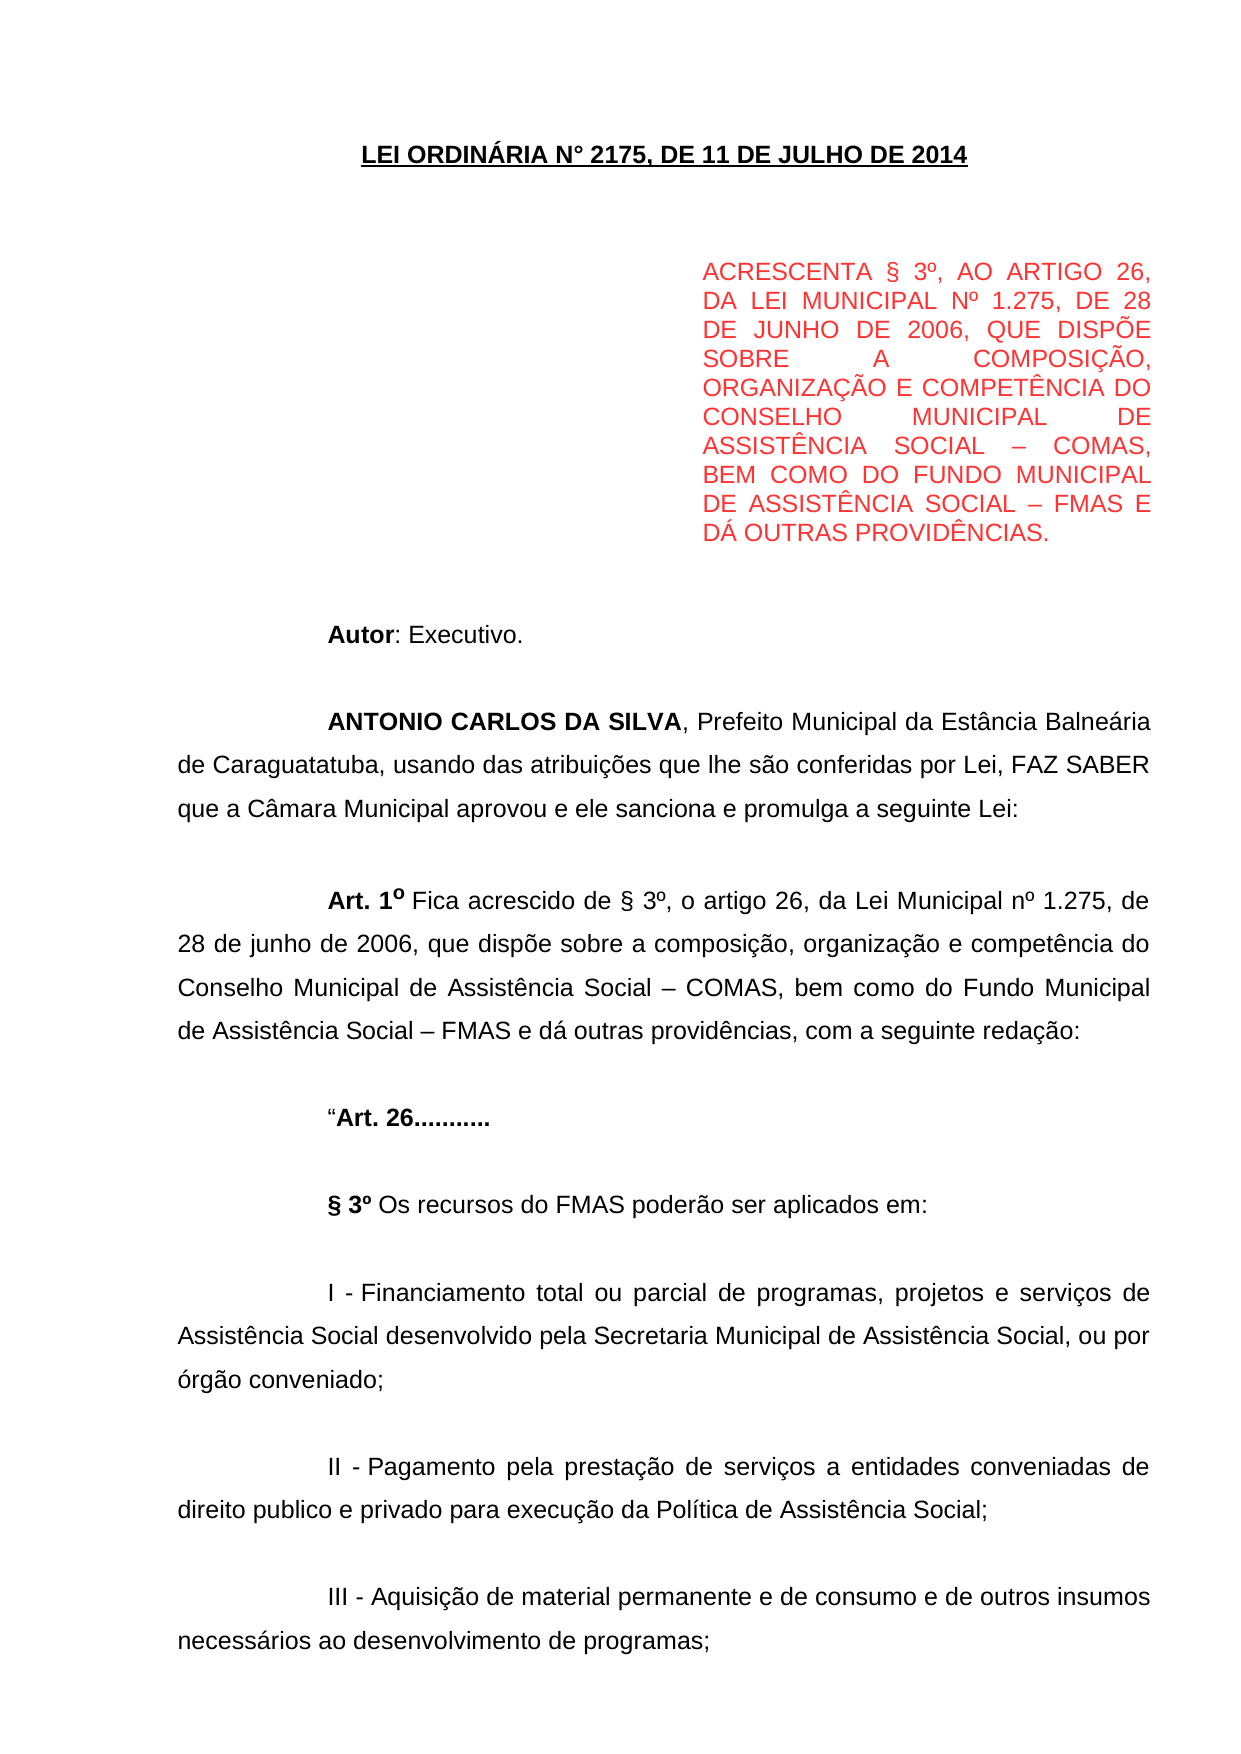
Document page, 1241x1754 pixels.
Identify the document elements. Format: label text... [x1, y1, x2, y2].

text § 3º Os recursos do FMAS poderão ser aplicados em: [177, 1190, 1152, 1219]
text ANTONIO CARLOS DA SILVA, Prefeito Municipal da Estância Balneária de Caraguatatuba, usando das atribuições que lhe são conferidas por Lei, FAZ SABER que a Câmara Municipal aprovou e ele sanciona e promulga a seguinte Lei: [177, 707, 1152, 823]
text III - Aquisição de material permanente e de consumo e de outros insumos necessários ao desenvolvimento de programas; [177, 1582, 1152, 1655]
text Autor: Executivo. [177, 620, 1152, 649]
text LEI ORDINÁRIA N° 2175, DE 11 DE JULHO DE 2014 [177, 140, 1152, 169]
text ACRESCENTA § 3º, AO ARTIGO 26, DA LEI MUNICIPAL Nº 1.275, DE 28 DE JUNHO DE 2006, QUE DISPÕE SOBRE A COMPOSIÇÃO, ORGANIZAÇÃO E COMPETÊNCIA DO CONSELHO MUNICIPAL DE ASSISTÊNCIA SOCIAL – COMAS, BEM COMO DO FUNDO MUNICIPAL DE ASSISTÊNCIA SOCIAL – FMAS E DÁ OUTRAS PROVIDÊNCIAS. [702, 257, 1152, 547]
text II - Pagamento pela prestação de serviços a entidades conveniadas de direito publico e privado para execução da Política de Assistência Social; [177, 1452, 1152, 1524]
text Art. 1o Fica acrescido de § 3º, o artigo 26, da Lei Municipal nº 1.275, de 28 de junho de 2006, que dispõe sobre a composição, organização e competência do Conselho Municipal de Assistência Social – COMAS, bem como do Fundo Municipal de Assistência Social – FMAS e dá outras providências, com a seguinte redação: [177, 881, 1152, 1045]
text I - Financiamento total ou parcial de programas, projetos e serviços de Assistência Social desenvolvido pela Secretaria Municipal de Assistência Social, ou por órgão conveniado; [177, 1277, 1152, 1394]
text “Art. 26........... [177, 1103, 1152, 1132]
